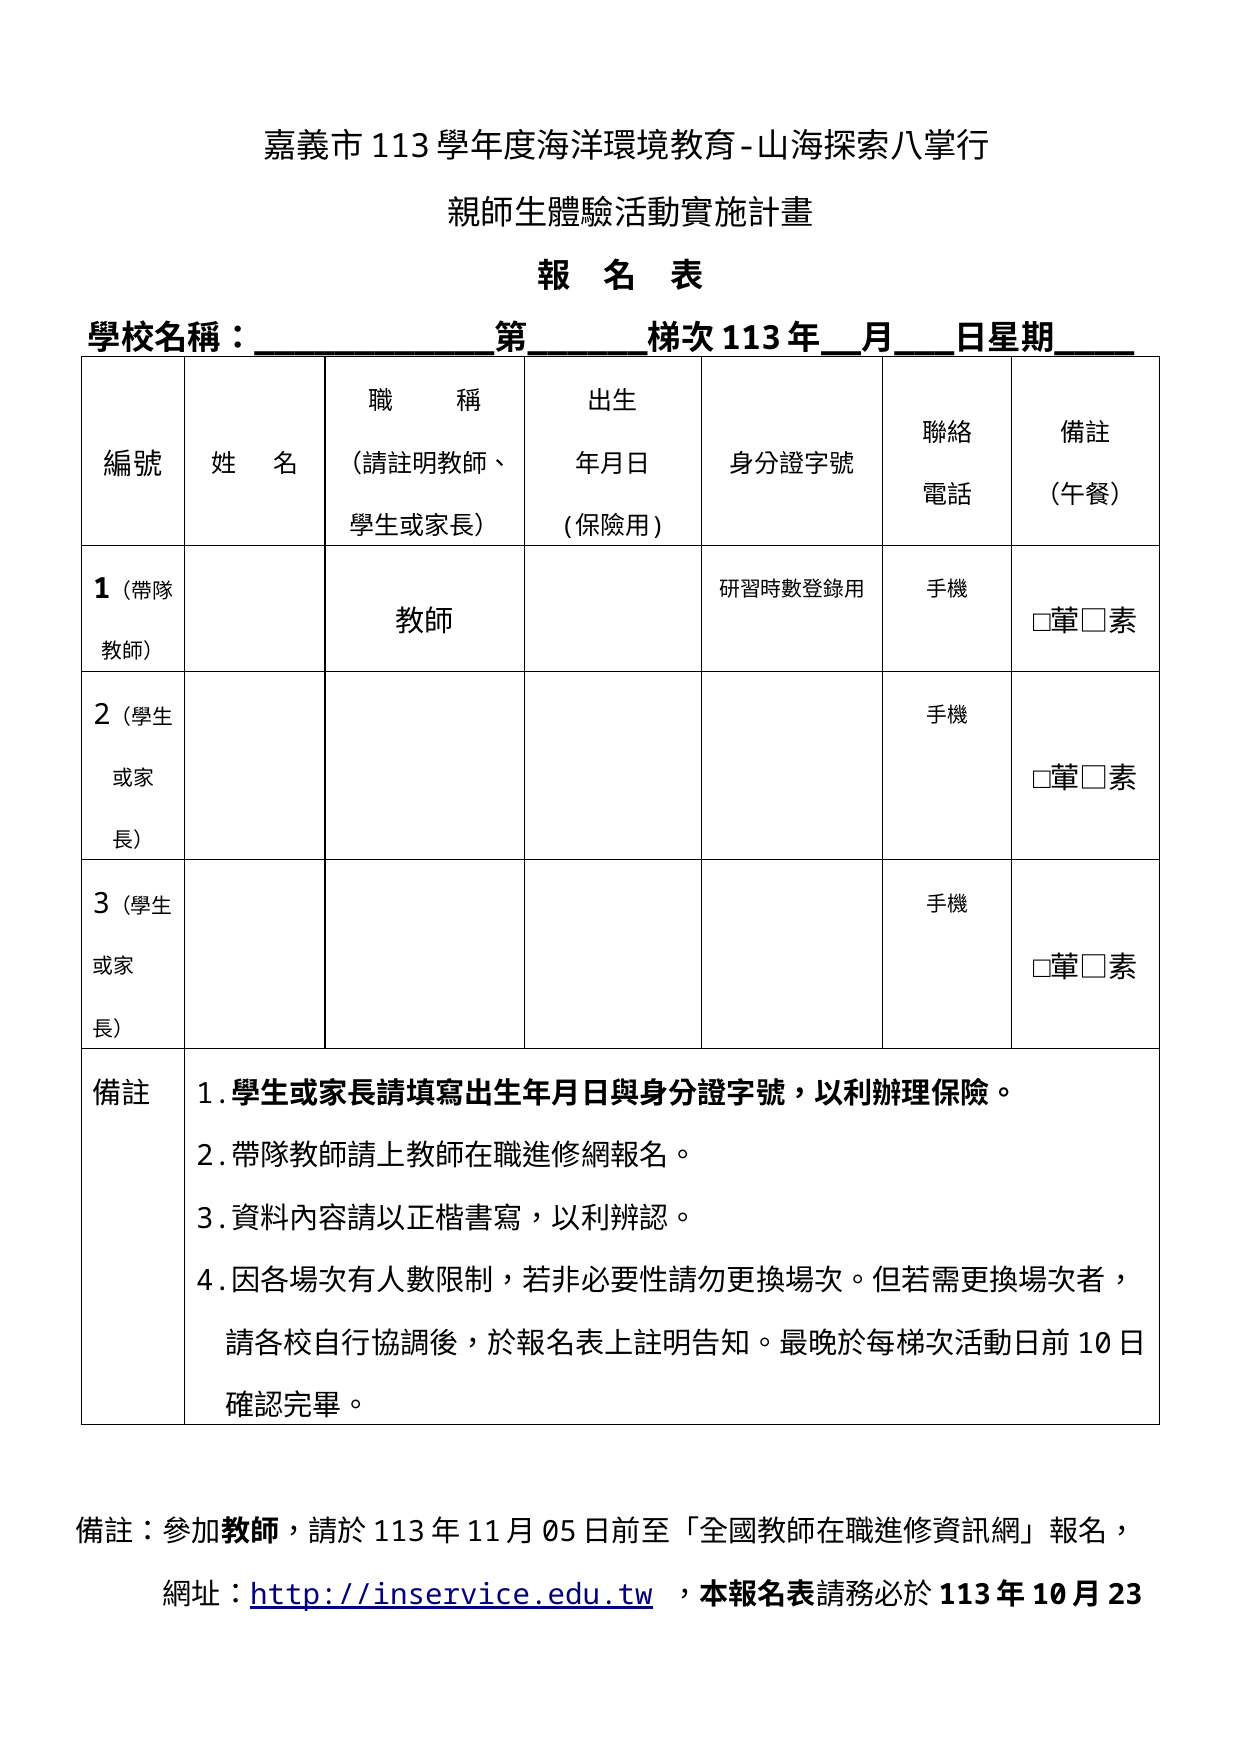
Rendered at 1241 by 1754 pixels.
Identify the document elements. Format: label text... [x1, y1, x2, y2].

table_cell 研習時數登錄用 [702, 546, 882, 671]
table_header 職 稱 （請註明教師、學生或家長） [326, 357, 524, 545]
table_cell 備註 [82, 1049, 184, 1424]
table_header 編號 [82, 357, 184, 545]
table_header 身分證字號 [702, 357, 882, 545]
table_cell [525, 860, 701, 1048]
table_cell □葷□素 [1012, 860, 1159, 1048]
text 備註：參加教師，請於113年11月05日前至「全國教師在職進修資訊網」報名，網址：http://inservice.edu.tw ，本報名表請務必於113年10月23 [75, 1487, 1165, 1612]
table_cell 手機 [883, 860, 1011, 1048]
table_cell [525, 672, 701, 859]
text 學校名稱：____________第______梯次113年__月___日星期____ [87, 294, 1165, 356]
table_cell □葷□素 [1012, 672, 1159, 859]
table_header 備註 （午餐） [1012, 357, 1159, 545]
text 親師生體驗活動實施計畫 [112, 169, 1165, 231]
table_cell 2（學生或家長） [82, 672, 184, 859]
table_cell 3（學生或家長） [82, 860, 184, 1048]
table_header 出生 年月日 (保險用) [525, 357, 701, 545]
table_cell □葷□素 [1012, 546, 1159, 671]
table_cell [702, 860, 882, 1048]
text 報 名 表 [75, 231, 1165, 294]
table_cell 教師 [326, 546, 524, 671]
table_cell 手機 [883, 672, 1011, 859]
table_cell [326, 860, 524, 1048]
table_cell [326, 672, 524, 859]
table_cell [702, 672, 882, 859]
table_cell [185, 546, 324, 671]
table_cell [185, 672, 324, 859]
table_cell 1.學生或家長請填寫出生年月日與身分證字號，以利辦理保險。 2.帶隊教師請上教師在職進修網報名。 3.資料內容請以正楷書寫，以利辨認。 4.因各場次有人數限制，若非必要性請勿更換場次。但若需更換場次者，請各校自行協調後，於報名表上註明告知。最晚於每梯次活動日前10日確認完畢。 [185, 1049, 1159, 1424]
table_cell 手機 [883, 546, 1011, 671]
table_header 聯絡 電話 [883, 357, 1011, 545]
table_cell [525, 546, 701, 671]
table_cell [185, 860, 324, 1048]
table_cell 1（帶隊教師） [82, 546, 184, 671]
text 嘉義市113學年度海洋環境教育-山海探索八掌行 [87, 101, 1165, 163]
table_header 姓 名 [185, 357, 324, 545]
